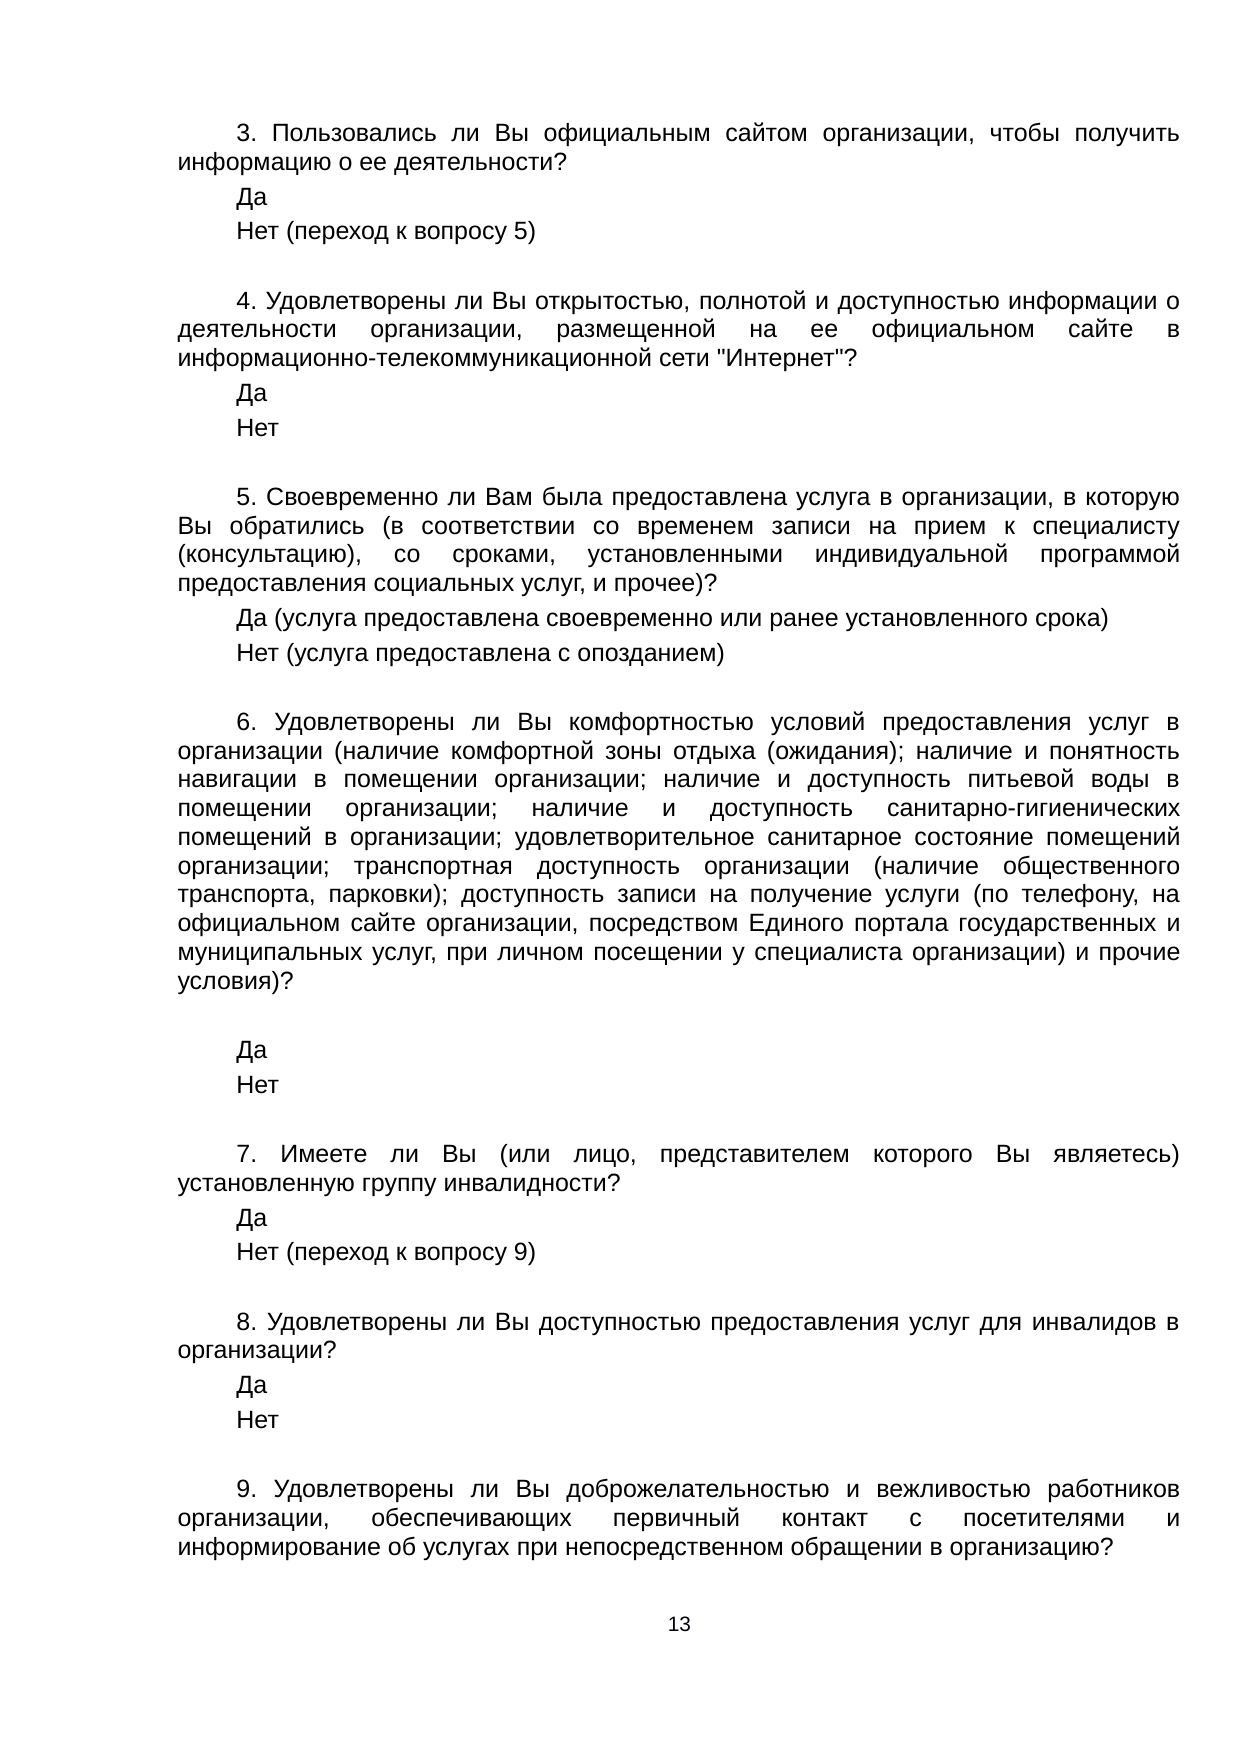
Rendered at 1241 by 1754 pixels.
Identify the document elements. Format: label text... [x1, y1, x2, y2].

text Да [177, 1035, 1181, 1064]
text 8. Удовлетворены ли Вы доступностью предоставления услуг для инвалидов в организации? [177, 1307, 1181, 1364]
text Да [177, 1202, 1181, 1231]
text Нет [177, 412, 1181, 441]
text Да [177, 1370, 1181, 1399]
text Нет [177, 1070, 1181, 1098]
text Да [177, 182, 1181, 210]
text 7. Имеете ли Вы (или лицо, представителем которого Вы являетесь) установленную группу инвалидности? [177, 1139, 1181, 1197]
text 5. Своевременно ли Вам была предоставлена услуга в организации, в которую Вы обратились (в соответствии со временем записи на прием к специалисту (консультацию), со сроками, установленными индивидуальной программой предоставления социальных услуг, и прочее)? [177, 482, 1181, 597]
text Нет [177, 1405, 1181, 1433]
text Да [177, 378, 1181, 407]
text Да (услуга предоставлена своевременно или ранее установленного срока) [177, 603, 1181, 632]
text 6. Удовлетворены ли Вы комфортностью условий предоставления услуг в организации (наличие комфортной зоны отдыха (ожидания); наличие и понятность навигации в помещении организации; наличие и доступность питьевой воды в помещении организации; наличие и доступность санитарно-гигиенических помещений в организации; удовлетворительное санитарное состояние помещений организации; транспортная доступность организации (наличие общественного транспорта, парковки); доступность записи на получение услуги (по телефону, на официальном сайте организации, посредством Единого портала государственных и муниципальных услуг, при личном посещении у специалиста организации) и прочие условия)? [177, 707, 1181, 994]
text Нет (переход к вопросу 5) [177, 216, 1181, 245]
text Нет (услуга предоставлена с опозданием) [177, 637, 1181, 666]
text 9. Удовлетворены ли Вы доброжелательностью и вежливостью работников организации, обеспечивающих первичный контакт с посетителями и информирование об услугах при непосредственном обращении в организацию? [177, 1474, 1181, 1560]
text 3. Пользовались ли Вы официальным сайтом организации, чтобы получить информацию о ее деятельности? [177, 118, 1181, 176]
text 4. Удовлетворены ли Вы открытостью, полнотой и доступностью информации о деятельности организации, размещенной на ее официальном сайте в информационно-телекоммуникационной сети "Интернет"? [177, 286, 1181, 372]
text Нет (переход к вопросу 9) [177, 1237, 1181, 1266]
